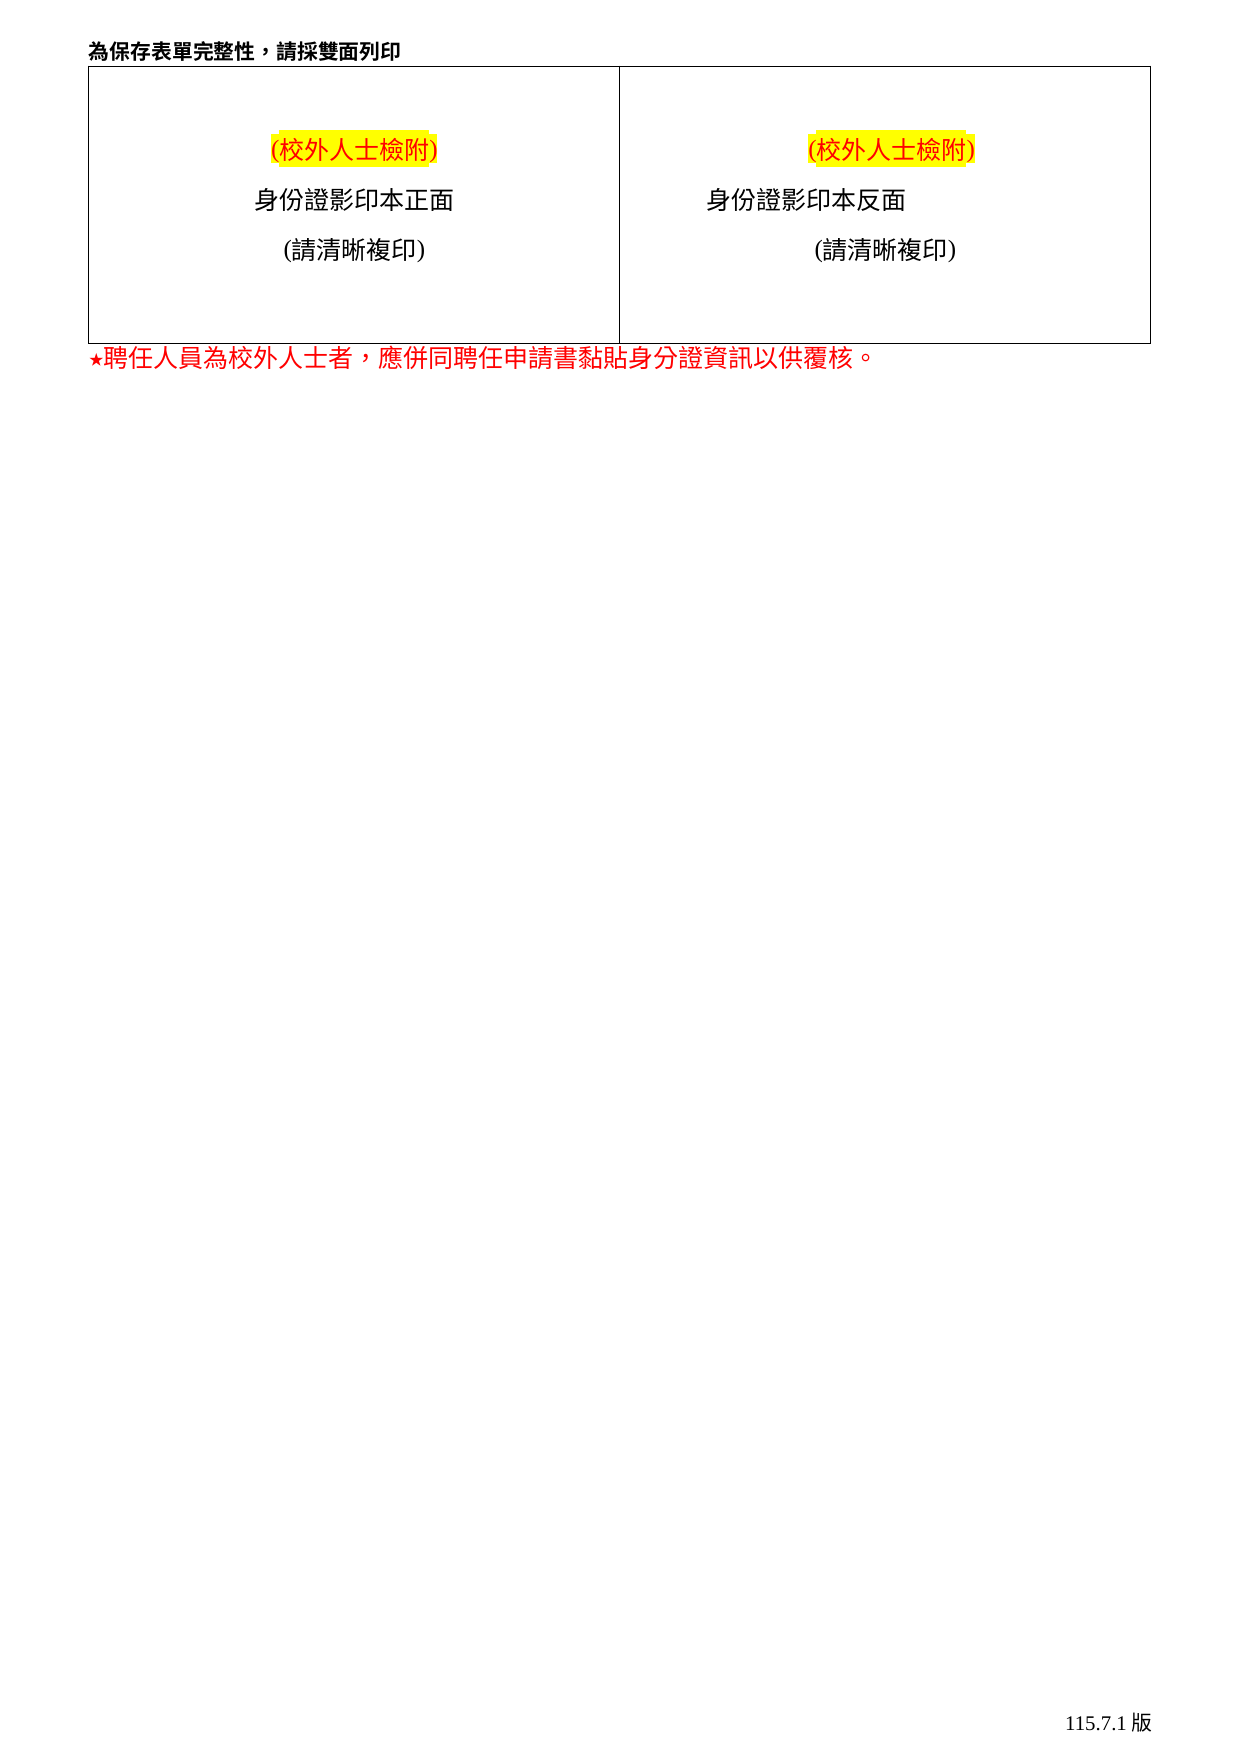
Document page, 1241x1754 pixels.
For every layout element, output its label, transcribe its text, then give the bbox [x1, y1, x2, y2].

table_header (校外人士檢附) 身份證影印本反面 (請清晰複印) [620, 67, 1150, 343]
text ★聘任人員為校外人士者，應併同聘任申請書黏貼身分證資訊以供覆核。 [89, 344, 1152, 369]
table_header (校外人士檢附) 身份證影印本正面 (請清晰複印) [89, 67, 619, 343]
